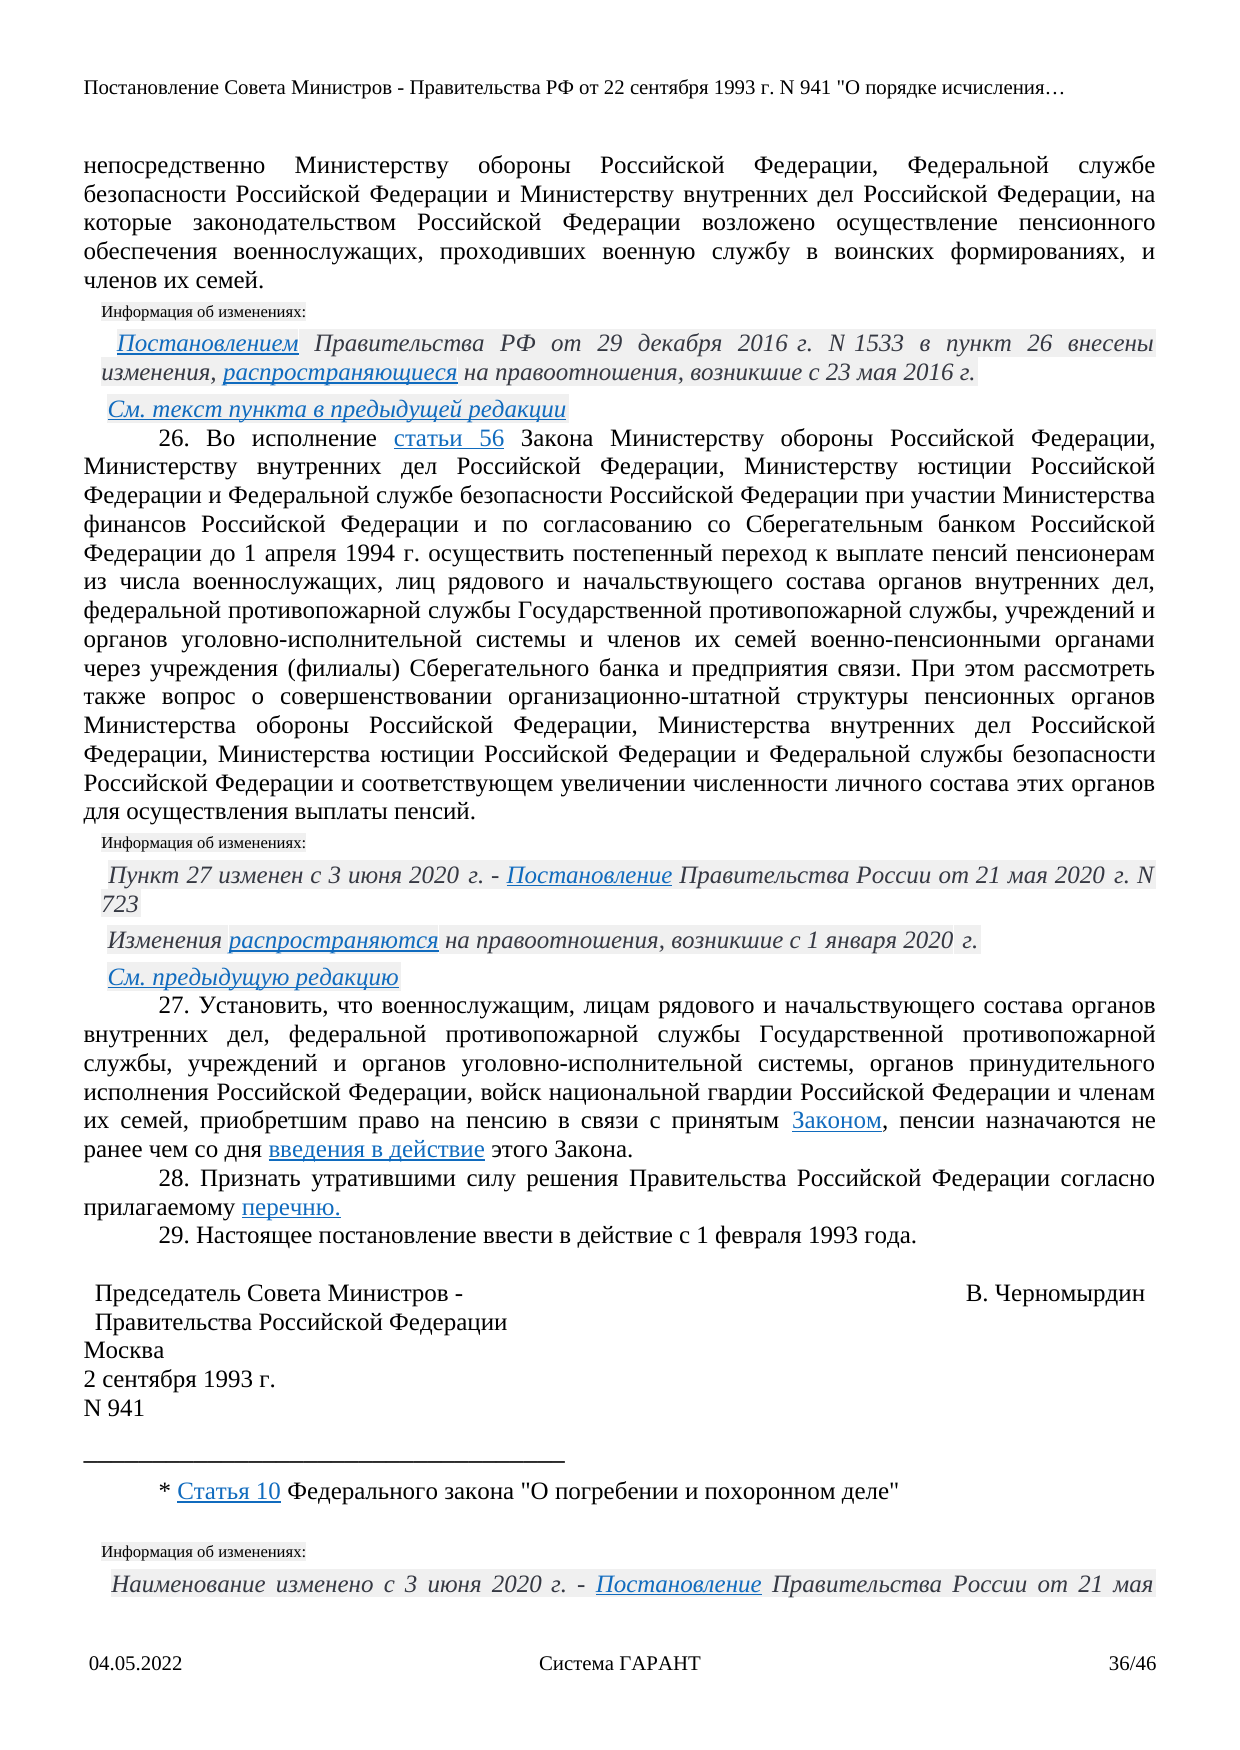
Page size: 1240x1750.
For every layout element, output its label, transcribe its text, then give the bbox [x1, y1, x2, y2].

text 2 сентября 1993 г. [83, 1364, 1156, 1393]
text * Статья 10 Федерального закона "О погребении и похоронном деле" [83, 1476, 1156, 1505]
text См. текст пункта в предыдущей редакции [101, 394, 1156, 423]
text 29. Настоящее постановление ввести в действие с 1 февраля 1993 года. [83, 1221, 1156, 1249]
text Пункт 27 изменен с 3 июня 2020 г. - Постановление Правительства России от 21 мая 2020 г. N 723 [101, 860, 1156, 917]
text N 941 [83, 1393, 1156, 1422]
table_header В. Черномырдин [799, 1278, 1156, 1336]
table_header Председатель Совета Министров - Правительства Российской Федерации [83, 1278, 799, 1336]
text Изменения распространяются на правоотношения, возникшие с 1 января 2020 г. [101, 925, 1156, 954]
text непосредственно Министерству обороны Российской Федерации, Федеральной службе безопасности Российской Федерации и Министерству внутренних дел Российской Федерации, на которые законодательством Российской Федерации возложено осуществление пенсионного обеспечения военнослужащих, проходивших военную службу в воинских формированиях, и членов их семей. [83, 150, 1156, 294]
text ─────────────────────────────────── [83, 1451, 1156, 1476]
text 27. Установить, что военнослужащим, лицам рядового и начальствующего состава органов внутренних дел, федеральной противопожарной службы Государственной противопожарной службы, учреждений и органов уголовно-исполнительной системы, органов принудительного исполнения Российской Федерации, войск национальной гвардии Российской Федерации и членам их семей, приобретшим право на пенсию в связи с принятым Законом, пенсии назначаются не ранее чем со дня введения в действие этого Закона. [83, 991, 1156, 1163]
text Информация об изменениях: [101, 1542, 1156, 1561]
text 26. Во исполнение статьи 56 Закона Министерству обороны Российской Федерации, Министерству внутренних дел Российской Федерации, Министерству юстиции Российской Федерации и Федеральной службе безопасности Российской Федерации при участии Министерства финансов Российской Федерации и по согласованию со Сберегательным банком Российской Федерации до 1 апреля 1994 г. осуществить постепенный переход к выплате пенсий пенсионерам из числа военнослужащих, лиц рядового и начальствующего состава органов внутренних дел, федеральной противопожарной службы Государственной противопожарной службы, учреждений и органов уголовно-исполнительной системы и членов их семей военно-пенсионными органами через учреждения (филиалы) Сберегательного банка и предприятия связи. При этом рассмотреть также вопрос о совершенствовании организационно-штатной структуры пенсионных органов Министерства обороны Российской Федерации, Министерства внутренних дел Российской Федерации, Министерства юстиции Российской Федерации и Федеральной службы безопасности Российской Федерации и соответствующем увеличении численности личного состава этих органов для осуществления выплаты пенсий. [83, 423, 1156, 825]
text Наименование изменено с 3 июня 2020 г. - Постановление Правительства России от 21 мая [101, 1569, 1156, 1597]
text Информация об изменениях: [101, 833, 1156, 852]
text См. предыдущую редакцию [101, 962, 1156, 991]
text Информация об изменениях: [101, 302, 1156, 321]
text 28. Признать утратившими силу решения Правительства Российской Федерации согласно прилагаемому перечню. [83, 1163, 1156, 1221]
text Москва [83, 1336, 1156, 1364]
text Постановлением Правительства РФ от 29 декабря 2016 г. N 1533 в пункт 26 внесены изменения, распространяющиеся на правоотношения, возникшие с 23 мая 2016 г. [101, 328, 1156, 386]
